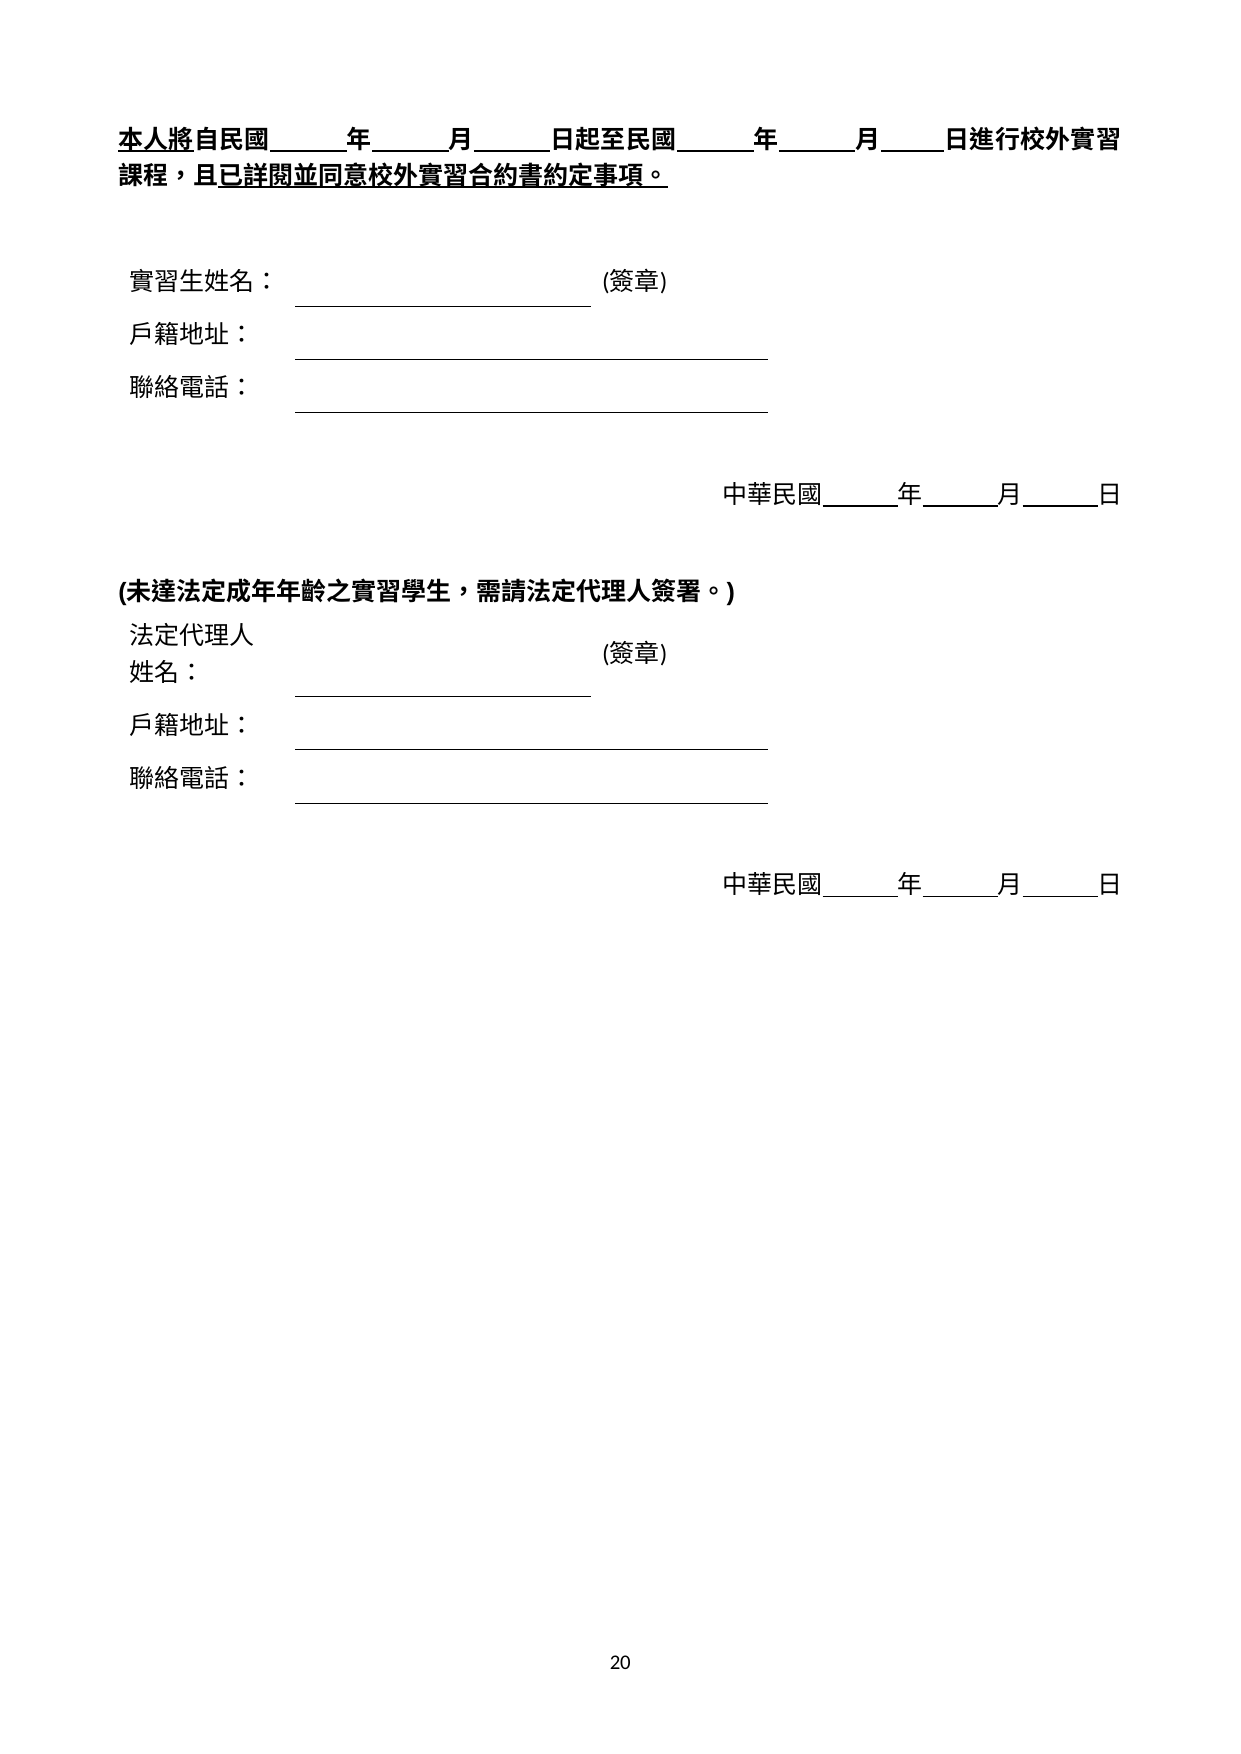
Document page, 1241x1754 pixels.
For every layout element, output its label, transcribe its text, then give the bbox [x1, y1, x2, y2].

table_cell 戶籍地址： [118, 306, 295, 359]
table_header (簽章) [591, 608, 768, 696]
table_cell [295, 696, 768, 749]
table_header (簽章) [591, 253, 768, 306]
table_header 法定代理人 姓名： [118, 608, 295, 696]
table_header [295, 608, 591, 696]
text 本人將自民國 年 月 日起至民國 年 月 日進行校外實習課程，且已詳閱並同意校外實習合約書約定事項。 [118, 119, 1122, 192]
table_cell [295, 306, 768, 359]
table_cell [295, 750, 768, 802]
text 中華民國 年 月 日 [118, 864, 1122, 901]
table_cell [295, 360, 768, 412]
table_header [295, 253, 591, 306]
text (未達法定成年年齡之實習學生，需請法定代理人簽署。) [118, 571, 1122, 608]
table_cell 聯絡電話： [118, 749, 295, 802]
table_cell 戶籍地址： [118, 696, 295, 749]
table_cell 聯絡電話： [118, 359, 295, 412]
text 中華民國 年 月 日 [118, 474, 1122, 510]
table_header 實習生姓名： [118, 253, 295, 306]
